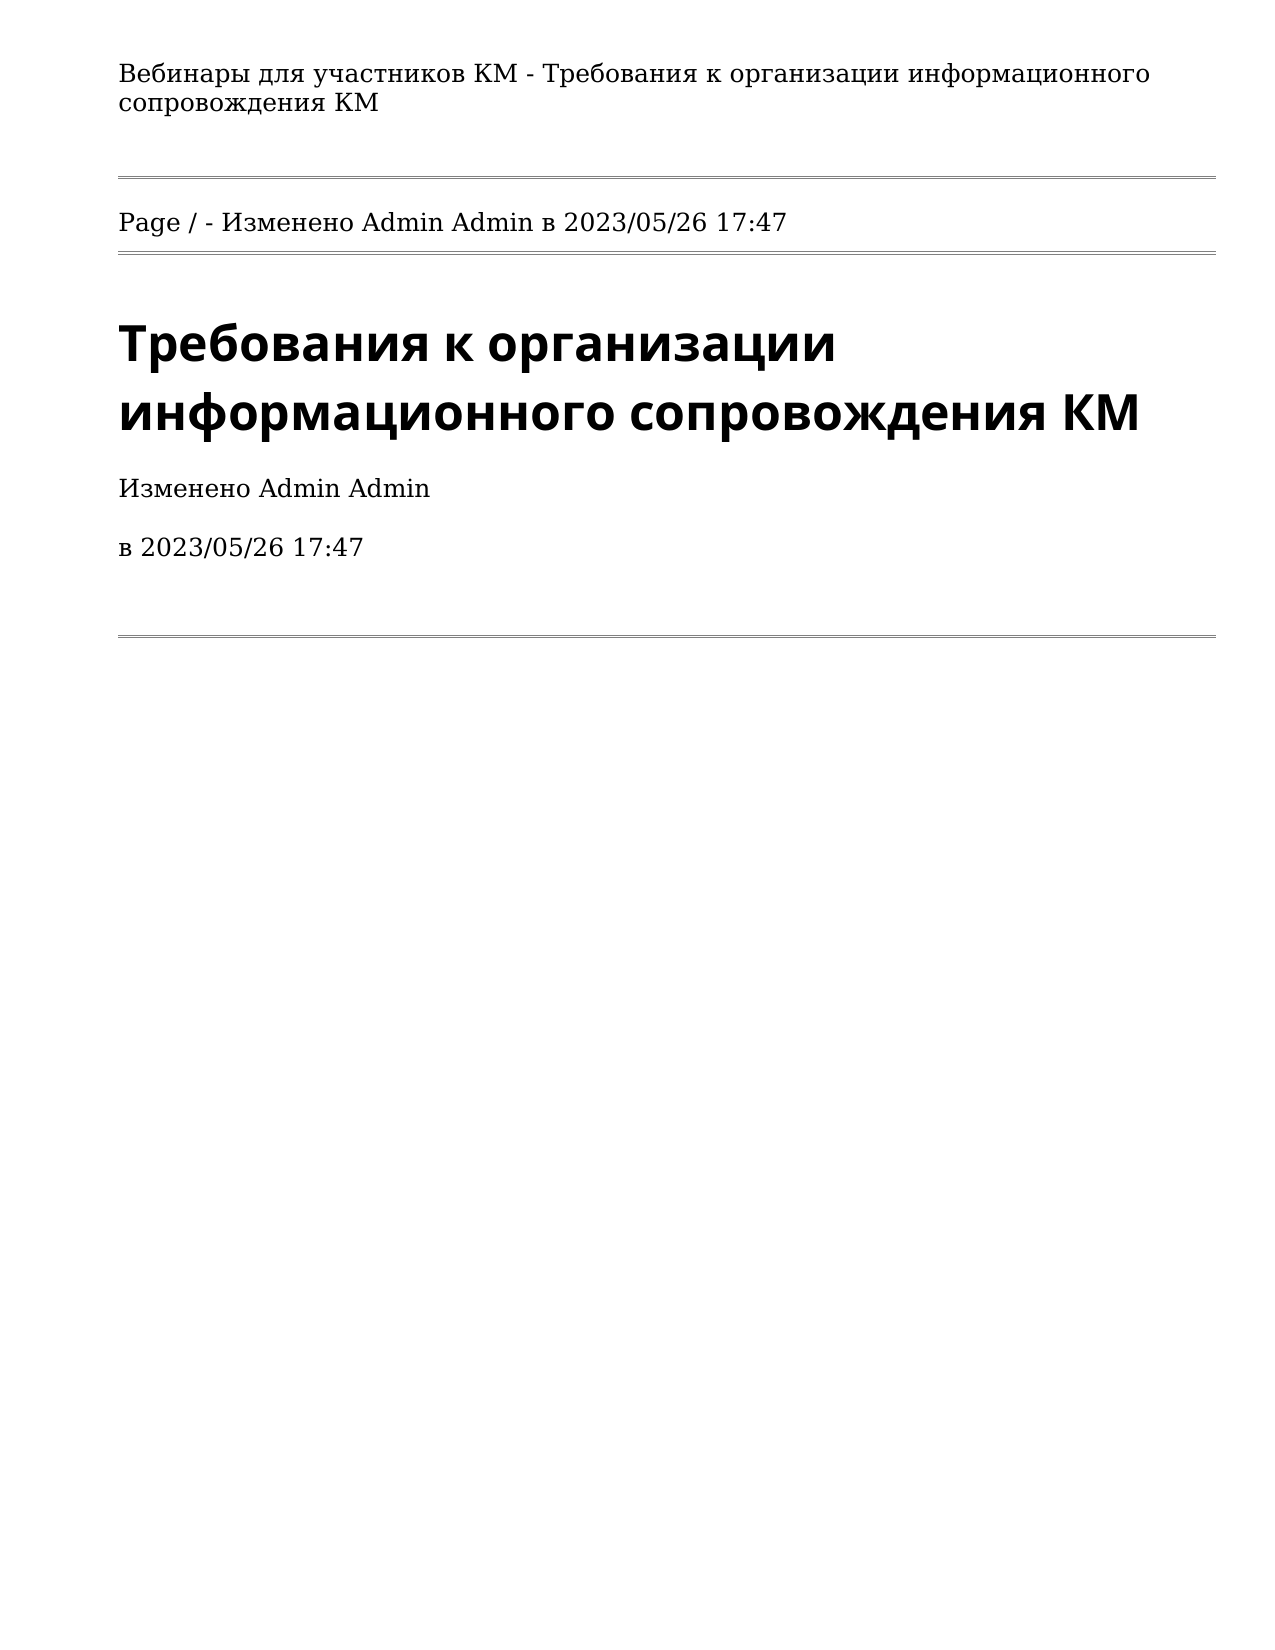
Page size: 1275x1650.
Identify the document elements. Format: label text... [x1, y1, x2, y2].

text Вебинары для участников КМ - Требования к организации информационного сопровождения КМ [118, 59, 1216, 117]
text Изменено Admin Admin [118, 474, 1216, 503]
text в 2023/05/26 17:47 [118, 533, 1216, 562]
text Page / - Изменено Admin Admin в 2023/05/26 17:47 [118, 208, 1216, 237]
subtitle Требования к организации информационного сопровождения КМ [118, 308, 1216, 444]
